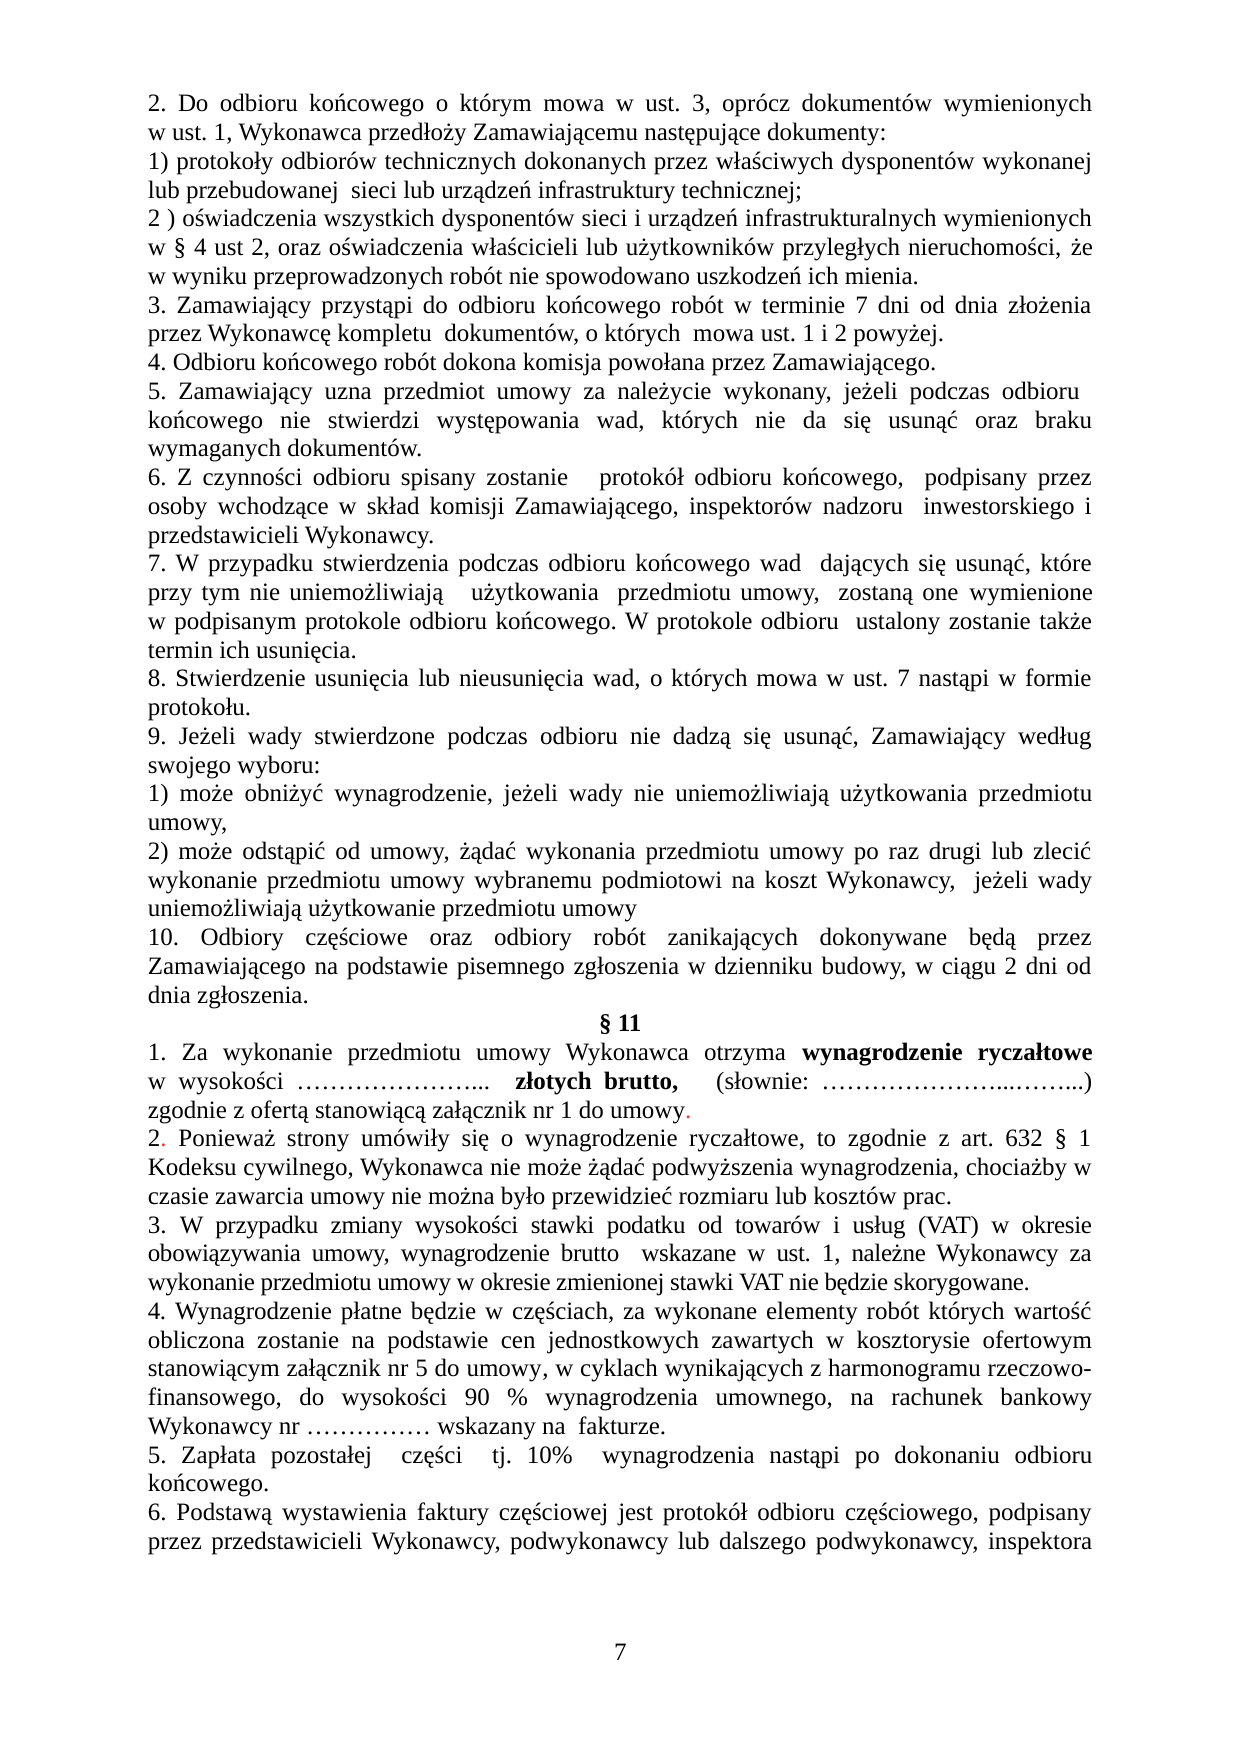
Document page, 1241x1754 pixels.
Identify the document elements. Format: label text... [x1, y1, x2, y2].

list 1) może obniżyć wynagrodzenie, jeżeli wady nie uniemożliwiają użytkowania przedmiotu umowy, [148, 778, 1093, 836]
text § 11 [148, 1008, 1093, 1037]
text 5. Zapłata pozostałej części tj. 10% wynagrodzenia nastąpi po dokonaniu odbioru końcowego. [148, 1440, 1093, 1497]
list 2 ) oświadczenia wszystkich dysponentów sieci i urządzeń infrastrukturalnych wymienionych w § 4 ust 2, oraz oświadczenia właścicieli lub użytkowników przyległych nieruchomości, że w wyniku przeprowadzonych robót nie spowodowano uszkodzeń ich mienia. [148, 203, 1093, 290]
list 6. Z czynności odbioru spisany zostanie protokół odbioru końcowego, podpisany przez osoby wchodzące w skład komisji Zamawiającego, inspektorów nadzoru inwestorskiego i przedstawicieli Wykonawcy. [148, 462, 1093, 548]
list 3. Zamawiający przystąpi do odbioru końcowego robót w terminie 7 dni od dnia złożenia przez Wykonawcę kompletu dokumentów, o których mowa ust. 1 i 2 powyżej. [148, 290, 1093, 347]
list 1) protokoły odbiorów technicznych dokonanych przez właściwych dysponentów wykonanej lub przebudowanej sieci lub urządzeń infrastruktury technicznej; [148, 146, 1093, 203]
list 8. Stwierdzenie usunięcia lub nieusunięcia wad, o których mowa w ust. 7 nastąpi w formie protokołu. [148, 663, 1093, 721]
list 4. Odbioru końcowego robót dokona komisja powołana przez Zamawiającego. [148, 347, 1093, 376]
list 7. W przypadku stwierdzenia podczas odbioru końcowego wad dających się usunąć, które przy tym nie uniemożliwiają użytkowania przedmiotu umowy, zostaną one wymienione w podpisanym protokole odbioru końcowego. W protokole odbioru ustalony zostanie także termin ich usunięcia. [148, 548, 1093, 663]
text 6. Podstawą wystawienia faktury częściowej jest protokół odbioru częściowego, podpisany przez przedstawicieli Wykonawcy, podwykonawcy lub dalszego podwykonawcy, inspektora [148, 1497, 1093, 1555]
list 10. Odbiory częściowe oraz odbiory robót zanikających dokonywane będą przez Zamawiającego na podstawie pisemnego zgłoszenia w dzienniku budowy, w ciągu 2 dni od dnia zgłoszenia. [148, 922, 1093, 1008]
text 1. Za wykonanie przedmiotu umowy Wykonawca otrzyma wynagrodzenie ryczałtowe w wysokości …………………... złotych brutto, (słownie: …………………...……...) zgodnie z ofertą stanowiącą załącznik nr 1 do umowy. [148, 1037, 1093, 1123]
text 3. W przypadku zmiany wysokości stawki podatku od towarów i usług (VAT) w okresie obowiązywania umowy, wynagrodzenie brutto wskazane w ust. 1, należne Wykonawcy za wykonanie przedmiotu umowy w okresie zmienionej stawki VAT nie będzie skorygowane. [148, 1210, 1093, 1296]
text 4. Wynagrodzenie płatne będzie w częściach, za wykonane elementy robót których wartość obliczona zostanie na podstawie cen jednostkowych zawartych w kosztorysie ofertowym stanowiącym załącznik nr 5 do umowy, w cyklach wynikających z harmonogramu rzeczowo-finansowego, do wysokości 90 % wynagrodzenia umownego, na rachunek bankowy Wykonawcy nr …………… wskazany na fakturze. [148, 1296, 1093, 1440]
list 2) może odstąpić od umowy, żądać wykonania przedmiotu umowy po raz drugi lub zlecić wykonanie przedmiotu umowy wybranemu podmiotowi na koszt Wykonawcy, jeżeli wady uniemożliwiają użytkowanie przedmiotu umowy [148, 836, 1093, 922]
list 9. Jeżeli wady stwierdzone podczas odbioru nie dadzą się usunąć, Zamawiający według swojego wyboru: [148, 721, 1093, 778]
text 2. Do odbioru końcowego o którym mowa w ust. 3, oprócz dokumentów wymienionych w ust. 1, Wykonawca przedłoży Zamawiającemu następujące dokumenty: [148, 88, 1093, 146]
text 2. Ponieważ strony umówiły się o wynagrodzenie ryczałtowe, to zgodnie z art. 632 § 1 Kodeksu cywilnego, Wykonawca nie może żądać podwyższenia wynagrodzenia, chociażby w czasie zawarcia umowy nie można było przewidzieć rozmiaru lub kosztów prac. [148, 1123, 1093, 1210]
list 5. Zamawiający uzna przedmiot umowy za należycie wykonany, jeżeli podczas odbioru końcowego nie stwierdzi występowania wad, których nie da się usunąć oraz braku wymaganych dokumentów. [148, 376, 1093, 462]
